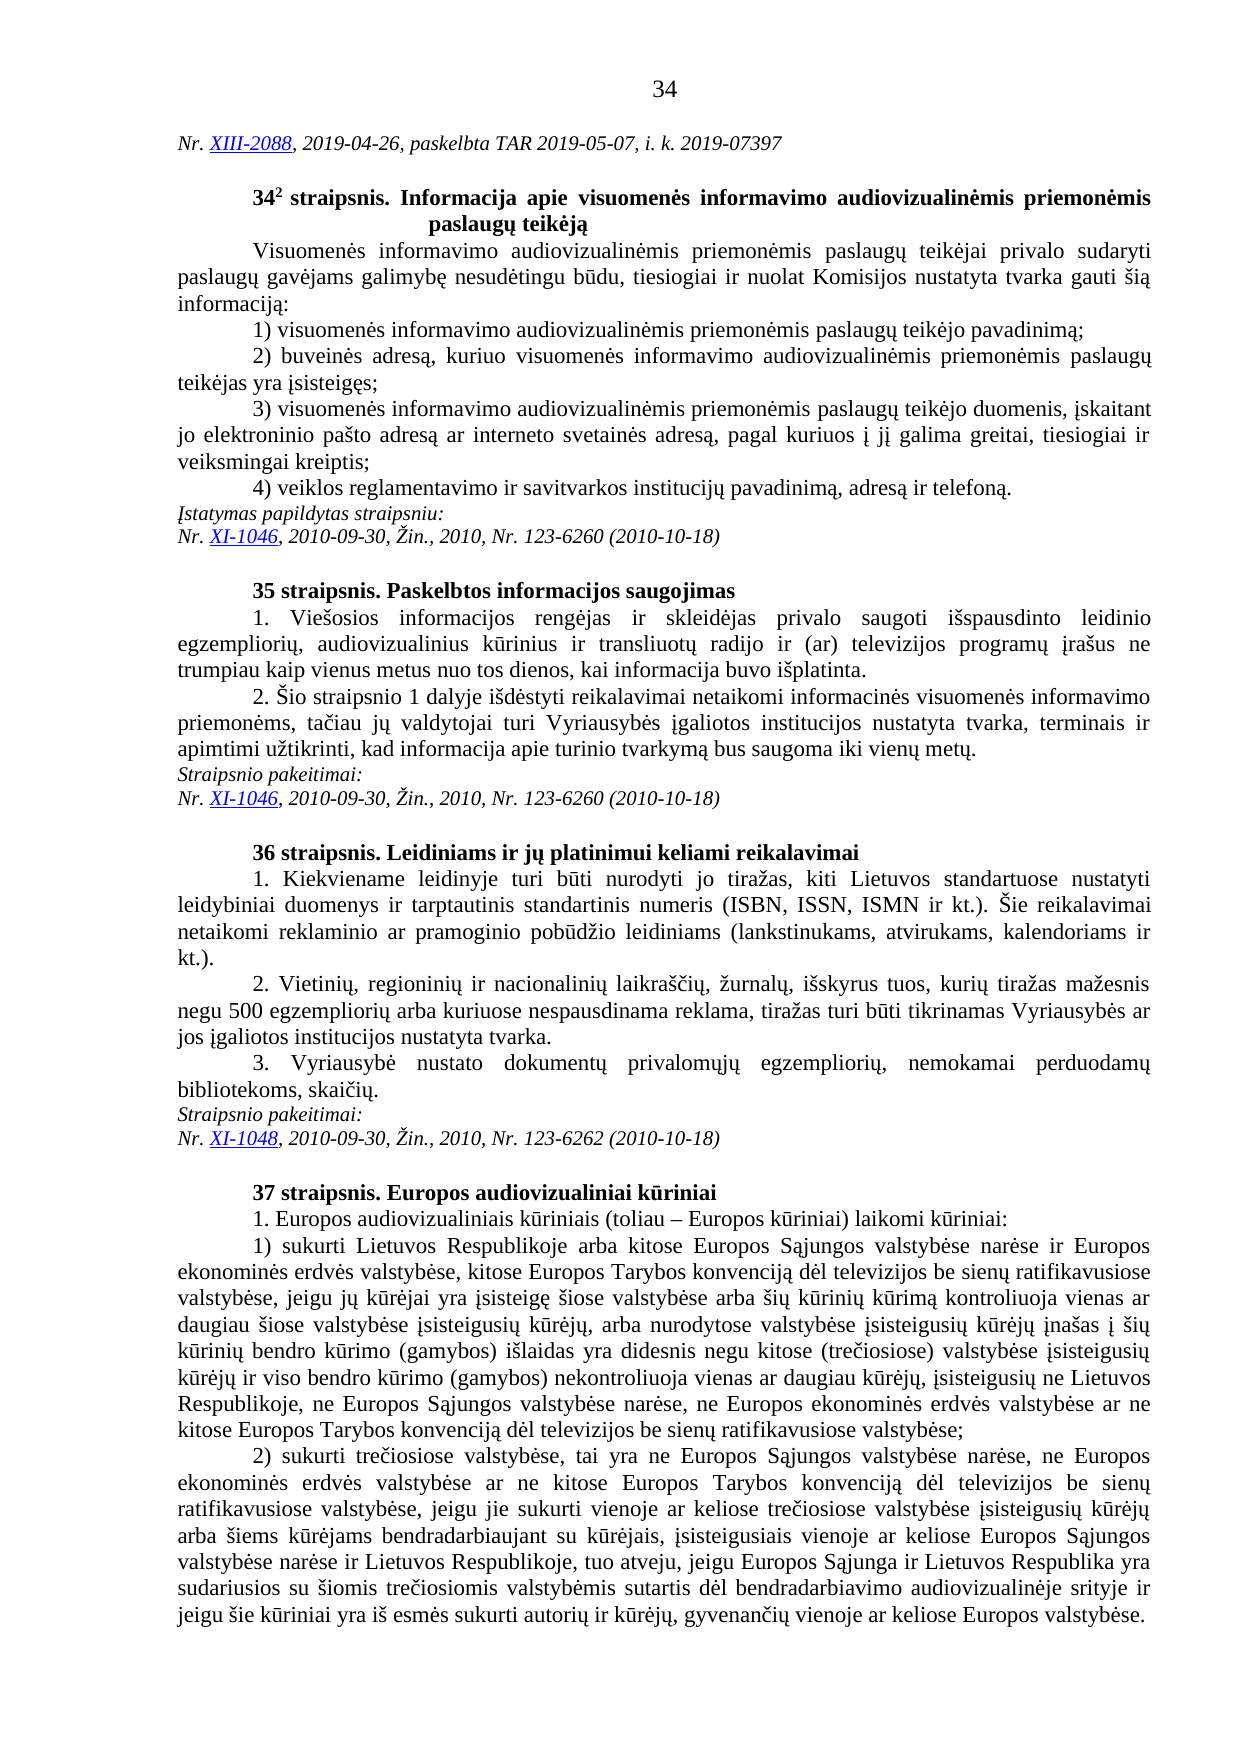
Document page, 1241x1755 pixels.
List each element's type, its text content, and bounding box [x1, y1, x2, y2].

text Straipsnio pakeitimai: [177, 1102, 1152, 1126]
text 2) sukurti trečiosiose valstybėse, tai yra ne Europos Sąjungos valstybėse narėse, ne Europos ekonominės erdvės valstybėse ar ne kitose Europos Tarybos konvenciją dėl televizijos be sienų ratifikavusiose valstybėse, jeigu jie sukurti vienoje ar keliose trečiosiose valstybėse įsisteigusių kūrėjų arba šiems kūrėjams bendradarbiaujant su kūrėjais, įsisteigusiais vienoje ar keliose Europos Sąjungos valstybėse narėse ir Lietuvos Respublikoje, tuo atveju, jeigu Europos Sąjunga ir Lietuvos Respublika yra sudariusios su šiomis trečiosiomis valstybėmis sutartis dėl bendradarbiavimo audiovizualinėje srityje ir jeigu šie kūriniai yra iš esmės sukurti autorių ir kūrėjų, gyvenančių vienoje ar keliose Europos valstybėse. [177, 1443, 1152, 1627]
text Įstatymas papildytas straipsniu: [177, 500, 1152, 524]
text 1) sukurti Lietuvos Respublikoje arba kitose Europos Sąjungos valstybėse narėse ir Europos ekonominės erdvės valstybėse, kitose Europos Tarybos konvenciją dėl televizijos be sienų ratifikavusiose valstybėse, jeigu jų kūrėjai yra įsisteigę šiose valstybėse arba šių kūrinių kūrimą kontroliuoja vienas ar daugiau šiose valstybėse įsisteigusių kūrėjų, arba nurodytose valstybėse įsisteigusių kūrėjų įnašas į šių kūrinių bendro kūrimo (gamybos) išlaidas yra didesnis negu kitose (trečiosiose) valstybėse įsisteigusių kūrėjų ir viso bendro kūrimo (gamybos) nekontroliuoja vienas ar daugiau kūrėjų, įsisteigusių ne Lietuvos Respublikoje, ne Europos Sąjungos valstybėse narėse, ne Europos ekonominės erdvės valstybėse ar ne kitose Europos Tarybos konvenciją dėl televizijos be sienų ratifikavusiose valstybėse; [177, 1232, 1152, 1443]
text Straipsnio pakeitimai: [177, 762, 1152, 786]
text Visuomenės informavimo audiovizualinėmis priemonėmis paslaugų teikėjai privalo sudaryti paslaugų gavėjams galimybę nesudėtingu būdu, tiesiogiai ir nuolat Komisijos nustatyta tvarka gauti šią informaciją: [177, 237, 1152, 316]
text 37 straipsnis. Europos audiovizualiniai kūriniai [177, 1179, 1152, 1205]
text 36 straipsnis. Leidiniams ir jų platinimui keliami reikalavimai [177, 839, 1160, 865]
text Nr. XI-1048, 2010-09-30, Žin., 2010, Nr. 123-6262 (2010-10-18) [177, 1126, 1152, 1150]
text 4) veiklos reglamentavimo ir savitvarkos institucijų pavadinimą, adresą ir telefoną. [177, 474, 1152, 500]
text 2. Šio straipsnio 1 dalyje išdėstyti reikalavimai netaikomi informacinės visuomenės informavimo priemonėms, tačiau jų valdytojai turi Vyriausybės įgaliotos institucijos nustatyta tvarka, terminais ir apimtimi užtikrinti, kad informacija apie turinio tvarkymą bus saugoma iki vienų metų. [177, 683, 1152, 762]
text 1) visuomenės informavimo audiovizualinėmis priemonėmis paslaugų teikėjo pavadinimą; [177, 316, 1152, 342]
text Nr. XI-1046, 2010-09-30, Žin., 2010, Nr. 123-6260 (2010-10-18) [177, 786, 1152, 810]
text 1. Viešosios informacijos rengėjas ir skleidėjas privalo saugoti išspausdinto leidinio egzempliorių, audiovizualinius kūrinius ir transliuotų radijo ir (ar) televizijos programų įrašus ne trumpiau kaip vienus metus nuo tos dienos, kai informacija buvo išplatinta. [177, 604, 1152, 683]
text 3) visuomenės informavimo audiovizualinėmis priemonėmis paslaugų teikėjo duomenis, įskaitant jo elektroninio pašto adresą ar interneto svetainės adresą, pagal kuriuos į jį galima greitai, tiesiogiai ir veiksmingai kreiptis; [177, 395, 1152, 474]
text 2. Vietinių, regioninių ir nacionalinių laikraščių, žurnalų, išskyrus tuos, kurių tiražas mažesnis negu 500 egzempliorių arba kuriuose nespausdinama reklama, tiražas turi būti tikrinamas Vyriausybės ar jos įgaliotos institucijos nustatyta tvarka. [177, 970, 1152, 1049]
text 1. Europos audiovizualiniais kūriniais (toliau – Europos kūriniai) laikomi kūriniai: [177, 1205, 1152, 1232]
text Nr. XI-1046, 2010-09-30, Žin., 2010, Nr. 123-6260 (2010-10-18) [177, 524, 1152, 548]
text 35 straipsnis. Paskelbtos informacijos saugojimas [177, 577, 1152, 604]
text 342 straipsnis. Informacija apie visuomenės informavimo audiovizualinėmis priemonėmis paslaugų teikėją [252, 184, 1152, 237]
text Nr. XIII-2088, 2019-04-26, paskelbta TAR 2019-05-07, i. k. 2019-07397 [177, 131, 1152, 155]
text 3. Vyriausybė nustato dokumentų privalomųjų egzempliorių, nemokamai perduodamų bibliotekoms, skaičių. [177, 1049, 1152, 1102]
text 2) buveinės adresą, kuriuo visuomenės informavimo audiovizualinėmis priemonėmis paslaugų teikėjas yra įsisteigęs; [177, 342, 1152, 395]
text 1. Kiekviename leidinyje turi būti nurodyti jo tiražas, kiti Lietuvos standartuose nustatyti leidybiniai duomenys ir tarptautinis standartinis numeris (ISBN, ISSN, ISMN ir kt.). Šie reikalavimai netaikomi reklaminio ar pramoginio pobūdžio leidiniams (lankstinukams, atvirukams, kalendoriams ir kt.). [177, 865, 1152, 970]
